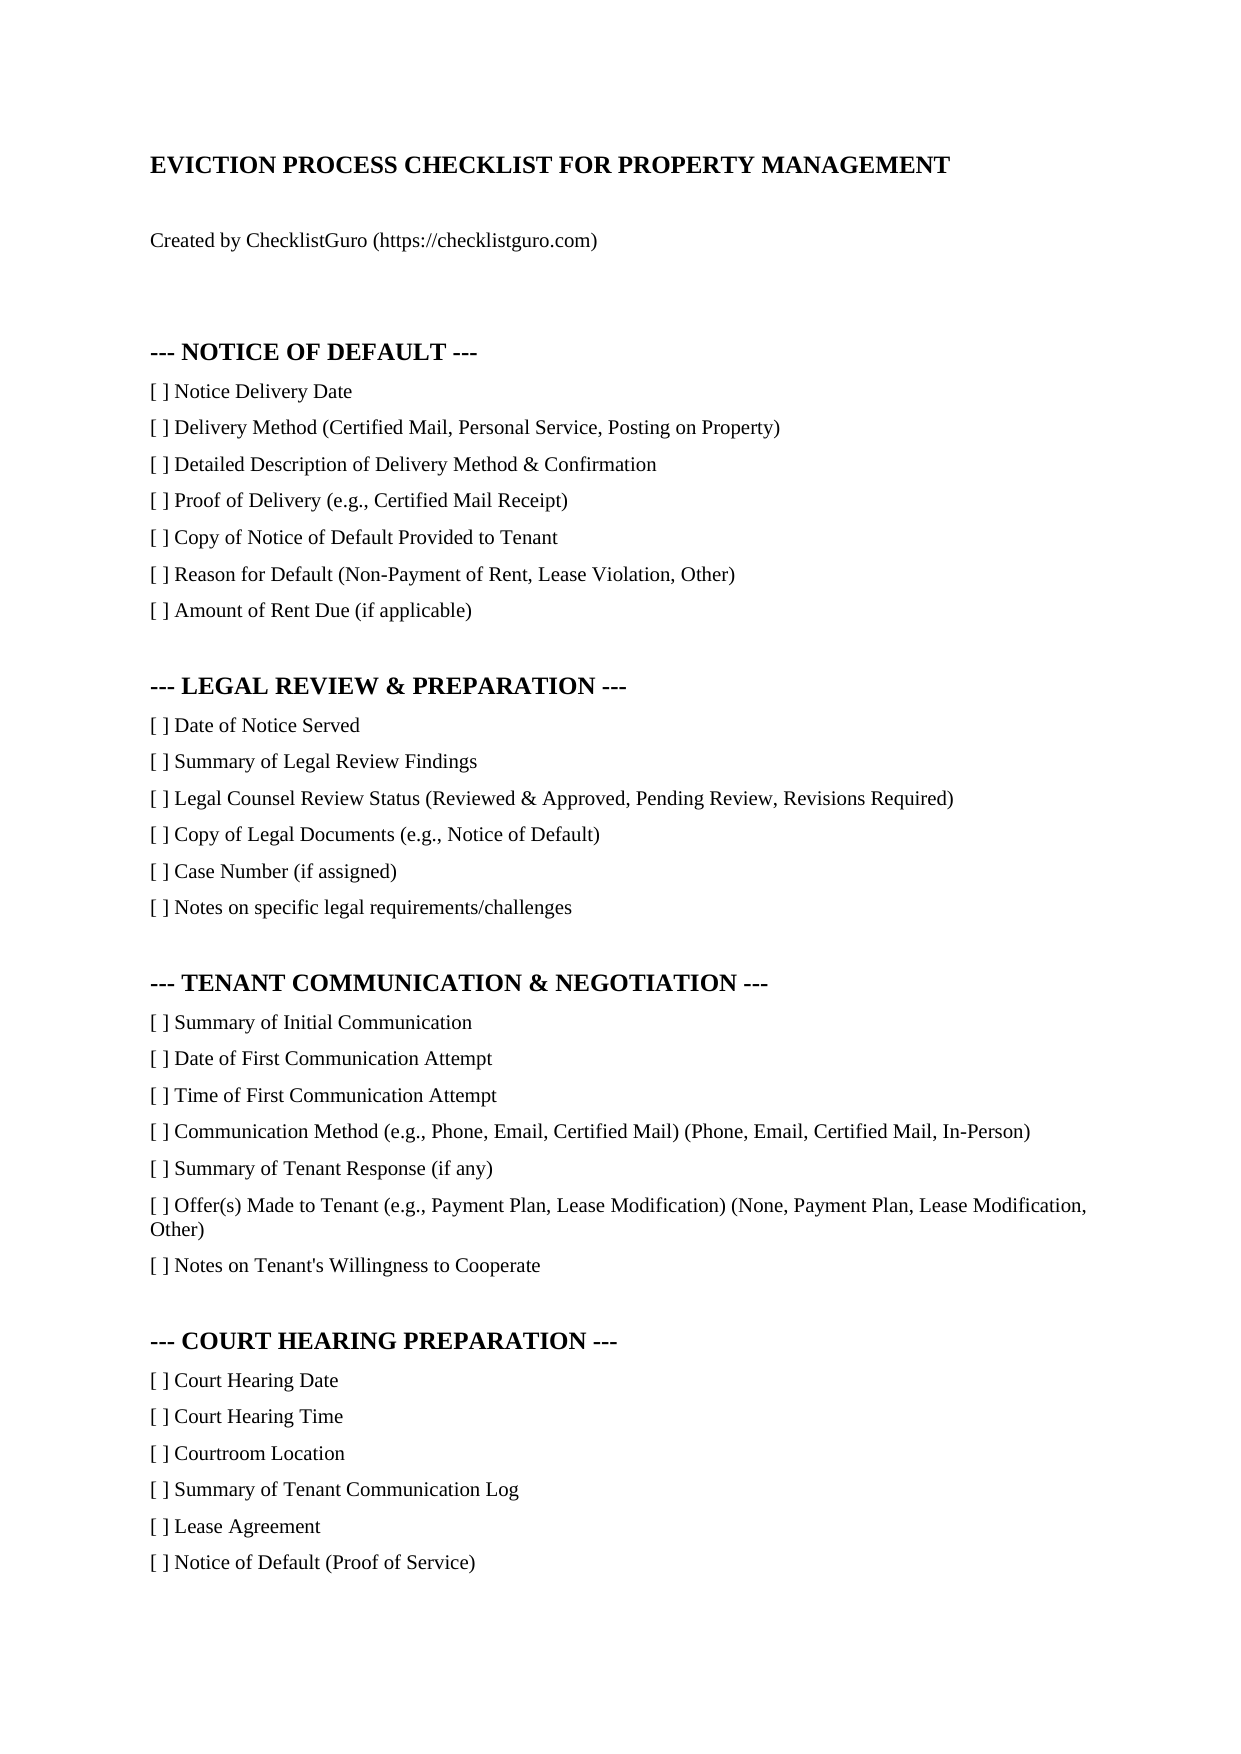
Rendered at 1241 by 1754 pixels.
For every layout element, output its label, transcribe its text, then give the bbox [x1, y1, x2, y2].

text [ ] Summary of Tenant Communication Log [150, 1477, 1090, 1501]
text --- LEGAL REVIEW & PREPARATION --- [150, 671, 1090, 700]
text [ ] Date of First Communication Attempt [150, 1046, 1090, 1070]
text [ ] Communication Method (e.g., Phone, Email, Certified Mail) (Phone, Email, Certified Mail, In-Person) [150, 1119, 1090, 1143]
text [ ] Notes on specific legal requirements/challenges [150, 895, 1090, 919]
text --- COURT HEARING PREPARATION --- [150, 1326, 1090, 1355]
text [ ] Time of First Communication Attempt [150, 1083, 1090, 1107]
text [ ] Date of Notice Served [150, 712, 1090, 737]
text [ ] Detailed Description of Delivery Method & Confirmation [150, 452, 1090, 476]
text --- NOTICE OF DEFAULT --- [150, 337, 1090, 366]
text [ ] Summary of Legal Review Findings [150, 749, 1090, 773]
text [ ] Notes on Tenant's Willingness to Cooperate [150, 1253, 1090, 1277]
text EVICTION PROCESS CHECKLIST FOR PROPERTY MANAGEMENT [150, 150, 1090, 179]
text [ ] Lease Agreement [150, 1514, 1090, 1538]
text [ ] Court Hearing Date [150, 1367, 1090, 1392]
text [ ] Copy of Notice of Default Provided to Tenant [150, 525, 1090, 549]
text [ ] Notice of Default (Proof of Service) [150, 1550, 1090, 1574]
text [ ] Summary of Initial Communication [150, 1010, 1090, 1034]
text [ ] Reason for Default (Non-Payment of Rent, Lease Violation, Other) [150, 562, 1090, 586]
text [ ] Copy of Legal Documents (e.g., Notice of Default) [150, 822, 1090, 846]
text Created by ChecklistGuro (https://checklistguro.com) [150, 228, 1090, 252]
text [ ] Courtroom Location [150, 1441, 1090, 1465]
text [ ] Delivery Method (Certified Mail, Personal Service, Posting on Property) [150, 415, 1090, 439]
text [ ] Court Hearing Time [150, 1404, 1090, 1428]
text [ ] Notice Delivery Date [150, 379, 1090, 403]
text [ ] Case Number (if assigned) [150, 859, 1090, 883]
text [ ] Amount of Rent Due (if applicable) [150, 598, 1090, 622]
text [ ] Summary of Tenant Response (if any) [150, 1156, 1090, 1180]
text [ ] Legal Counsel Review Status (Reviewed & Approved, Pending Review, Revisions Required) [150, 786, 1090, 810]
text [ ] Proof of Delivery (e.g., Certified Mail Receipt) [150, 488, 1090, 512]
text --- TENANT COMMUNICATION & NEGOTIATION --- [150, 968, 1090, 997]
text [ ] Offer(s) Made to Tenant (e.g., Payment Plan, Lease Modification) (None, Payment Plan, Lease Modification, Other) [150, 1192, 1090, 1241]
